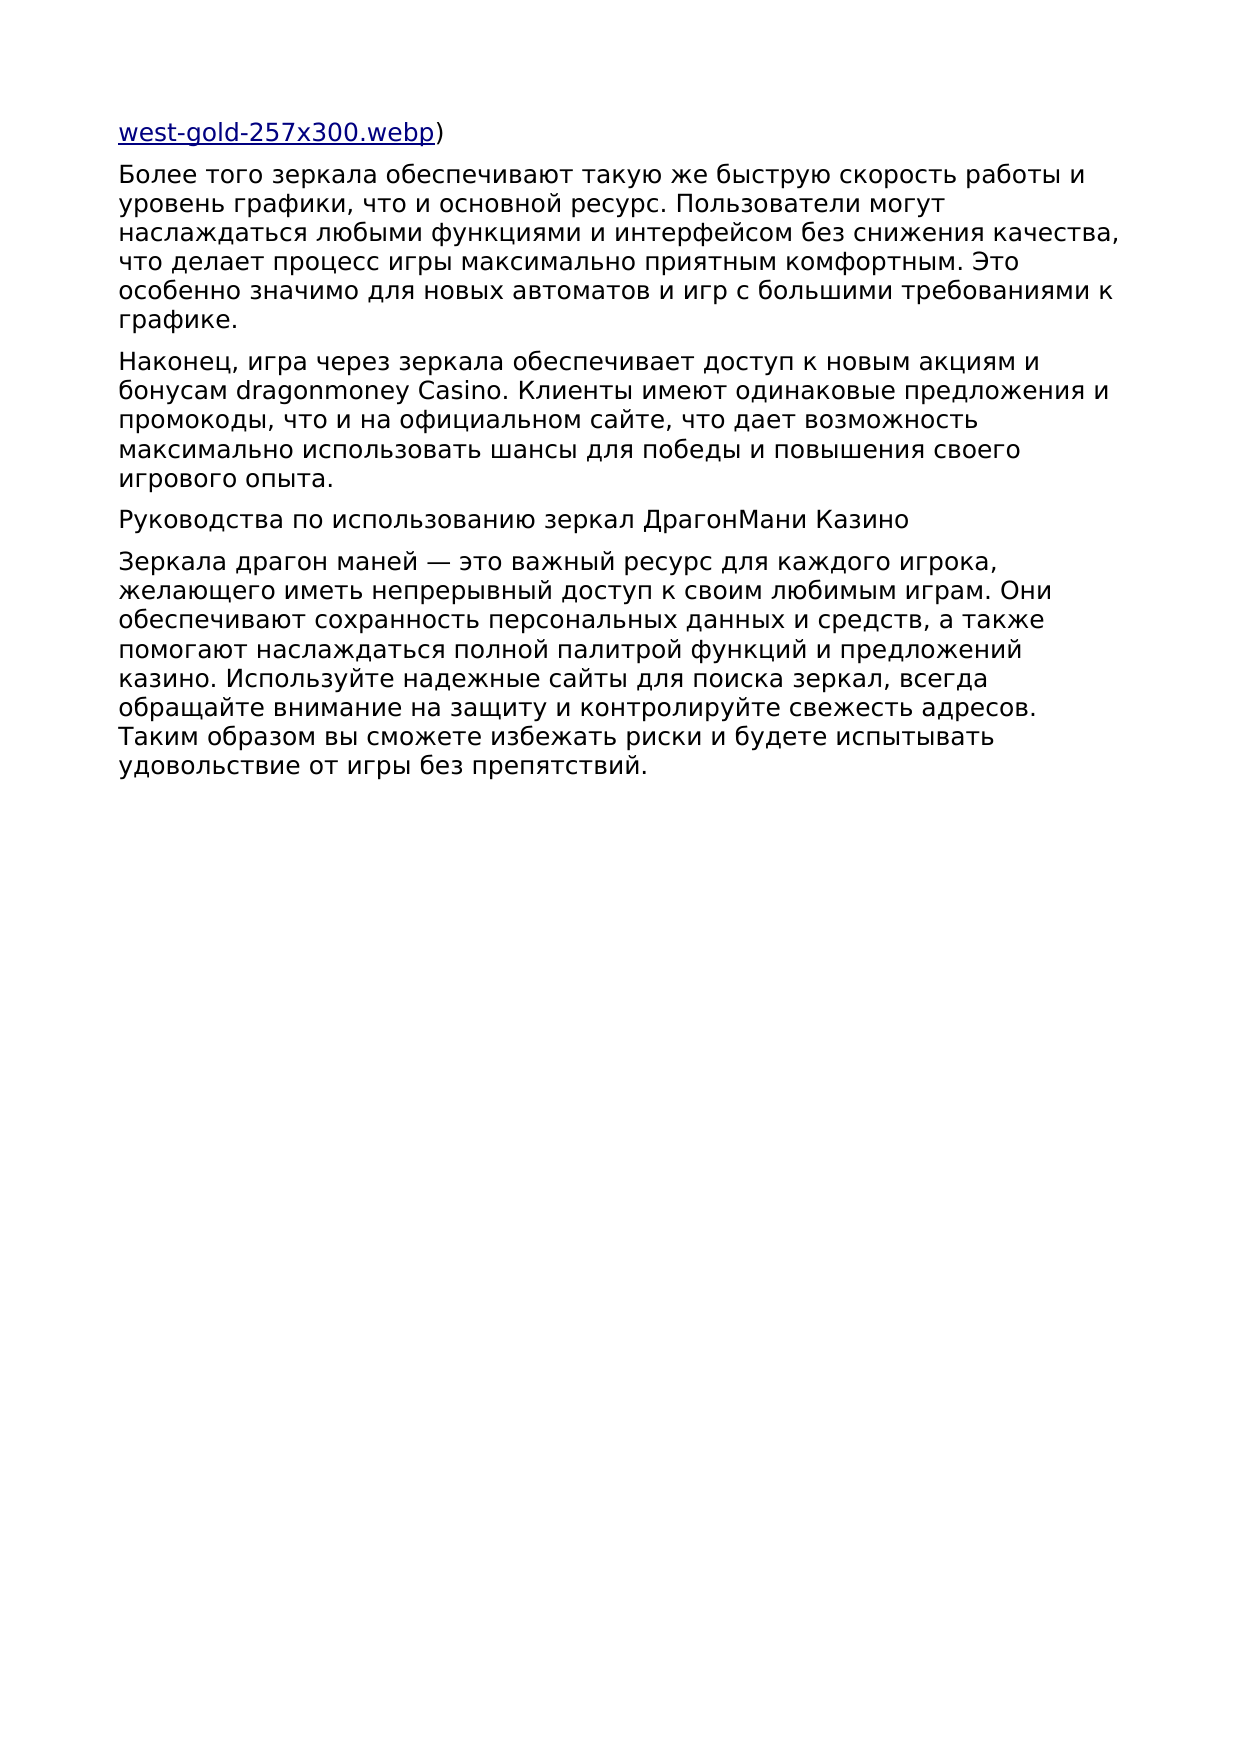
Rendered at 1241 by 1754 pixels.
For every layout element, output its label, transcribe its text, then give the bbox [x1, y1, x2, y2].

text west-gold-257x300.webp) [118, 118, 1122, 147]
text Наконец, игра через зеркала обеспечивает доступ к новым акциям и бонусам dragonmoney Casino. Клиенты имеют одинаковые предложения и промокоды, что и на официальном сайте, что дает возможность максимально использовать шансы для победы и повышения своего игрового опыта. [118, 347, 1122, 493]
text Зеркала драгон маней — это важный ресурс для каждого игрока, желающего иметь непрерывный доступ к своим любимым играм. Они обеспечивают сохранность персональных данных и средств, а также помогают наслаждаться полной палитрой функций и предложений казино. Используйте надежные сайты для поиска зеркал, всегда обращайте внимание на защиту и контролируйте свежесть адресов. Таким образом вы сможете избежать риски и будете испытывать удовольствие от игры без препятствий. [118, 547, 1122, 781]
text Более того зеркала обеспечивают такую же быструю скорость работы и уровень графики, что и основной ресурс. Пользователи могут наслаждаться любыми функциями и интерфейсом без снижения качества, что делает процесс игры максимально приятным комфортным. Это особенно значимо для новых автоматов и игр с большими требованиями к графике. [118, 160, 1122, 335]
text Руководства по использованию зеркал ДрагонМани Казино [118, 506, 1122, 535]
